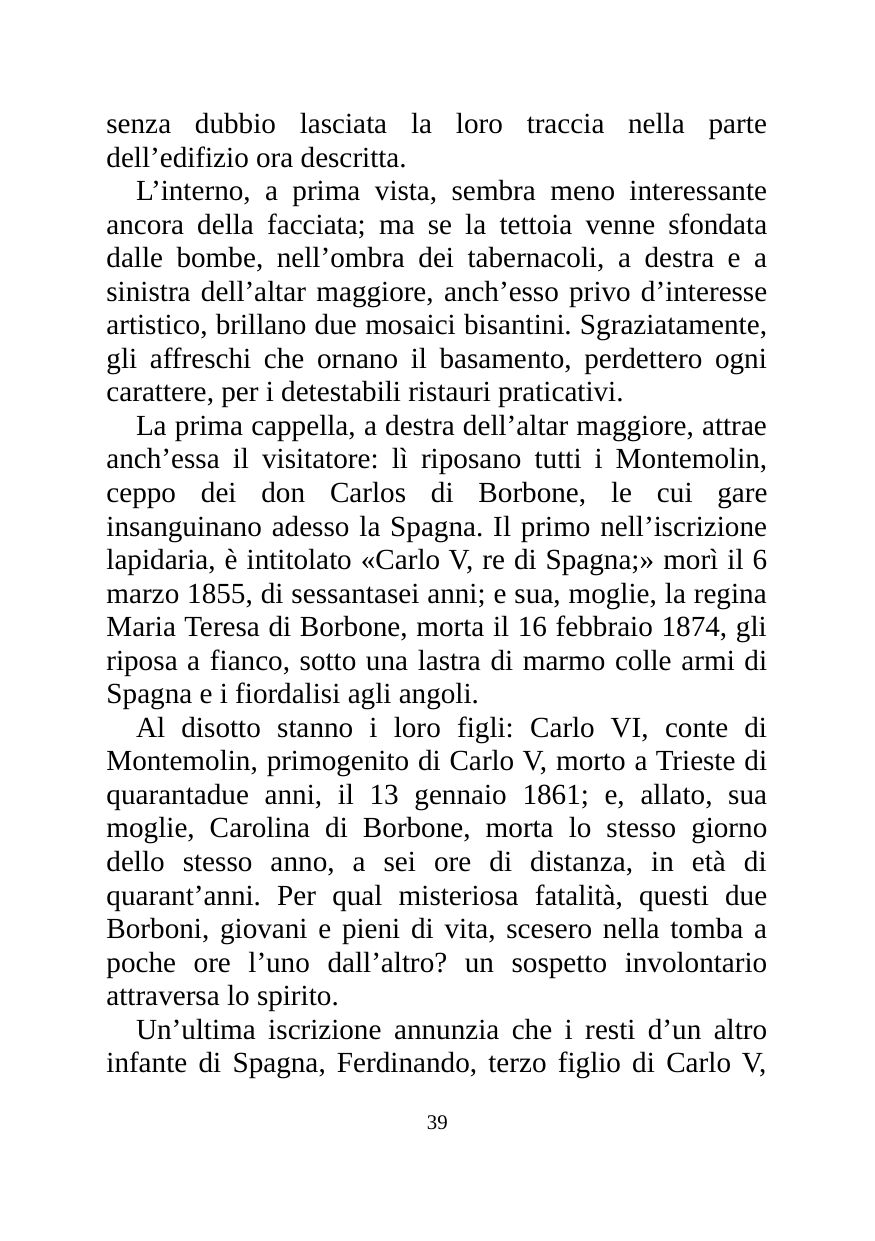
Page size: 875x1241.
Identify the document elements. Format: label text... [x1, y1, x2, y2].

text L’interno, a prima vista, sembra meno interessante ancora della facciata; ma se la tettoia venne sfondata dalle bombe, nell’ombra dei tabernacoli, a destra e a sinistra dell’altar maggiore, anch’esso privo d’interesse artistico, brillano due mosaici bisantini. Sgraziatamente, gli affreschi che ornano il basamento, perdettero ogni carattere, per i detestabili ristauri praticativi. [106, 173, 768, 408]
text Un’ultima iscrizione annunzia che i resti d’un altro infante di Spagna, Ferdinando, terzo figlio di Carlo V, [106, 1012, 768, 1079]
text Al disotto stanno i loro figli: Carlo VI, conte di Montemolin, primogenito di Carlo V, morto a Trieste di quarantadue anni, il 13 gennaio 1861; e, allato, sua moglie, Carolina di Borbone, morta lo stesso giorno dello stesso anno, a sei ore di distanza, in età di quarant’anni. Per qual misteriosa fatalità, questi due Borboni, giovani e pieni di vita, scesero nella tomba a poche ore l’uno dall’altro? un sospetto involontario attraversa lo spirito. [106, 710, 768, 1012]
text La prima cappella, a destra dell’altar maggiore, attrae anch’essa il visitatore: lì riposano tutti i Montemolin, ceppo dei don Carlos di Borbone, le cui gare insanguinano adesso la Spagna. Il primo nell’iscrizione lapidaria, è intitolato «Carlo V, re di Spagna;» morì il 6 marzo 1855, di sessantasei anni; e sua, moglie, la regina Maria Teresa di Borbone, morta il 16 febbraio 1874, gli riposa a fianco, sotto una lastra di marmo colle armi di Spagna e i fiordalisi agli angoli. [106, 408, 768, 710]
text senza dubbio lasciata la loro traccia nella parte dell’edifizio ora descritta. [106, 106, 768, 173]
